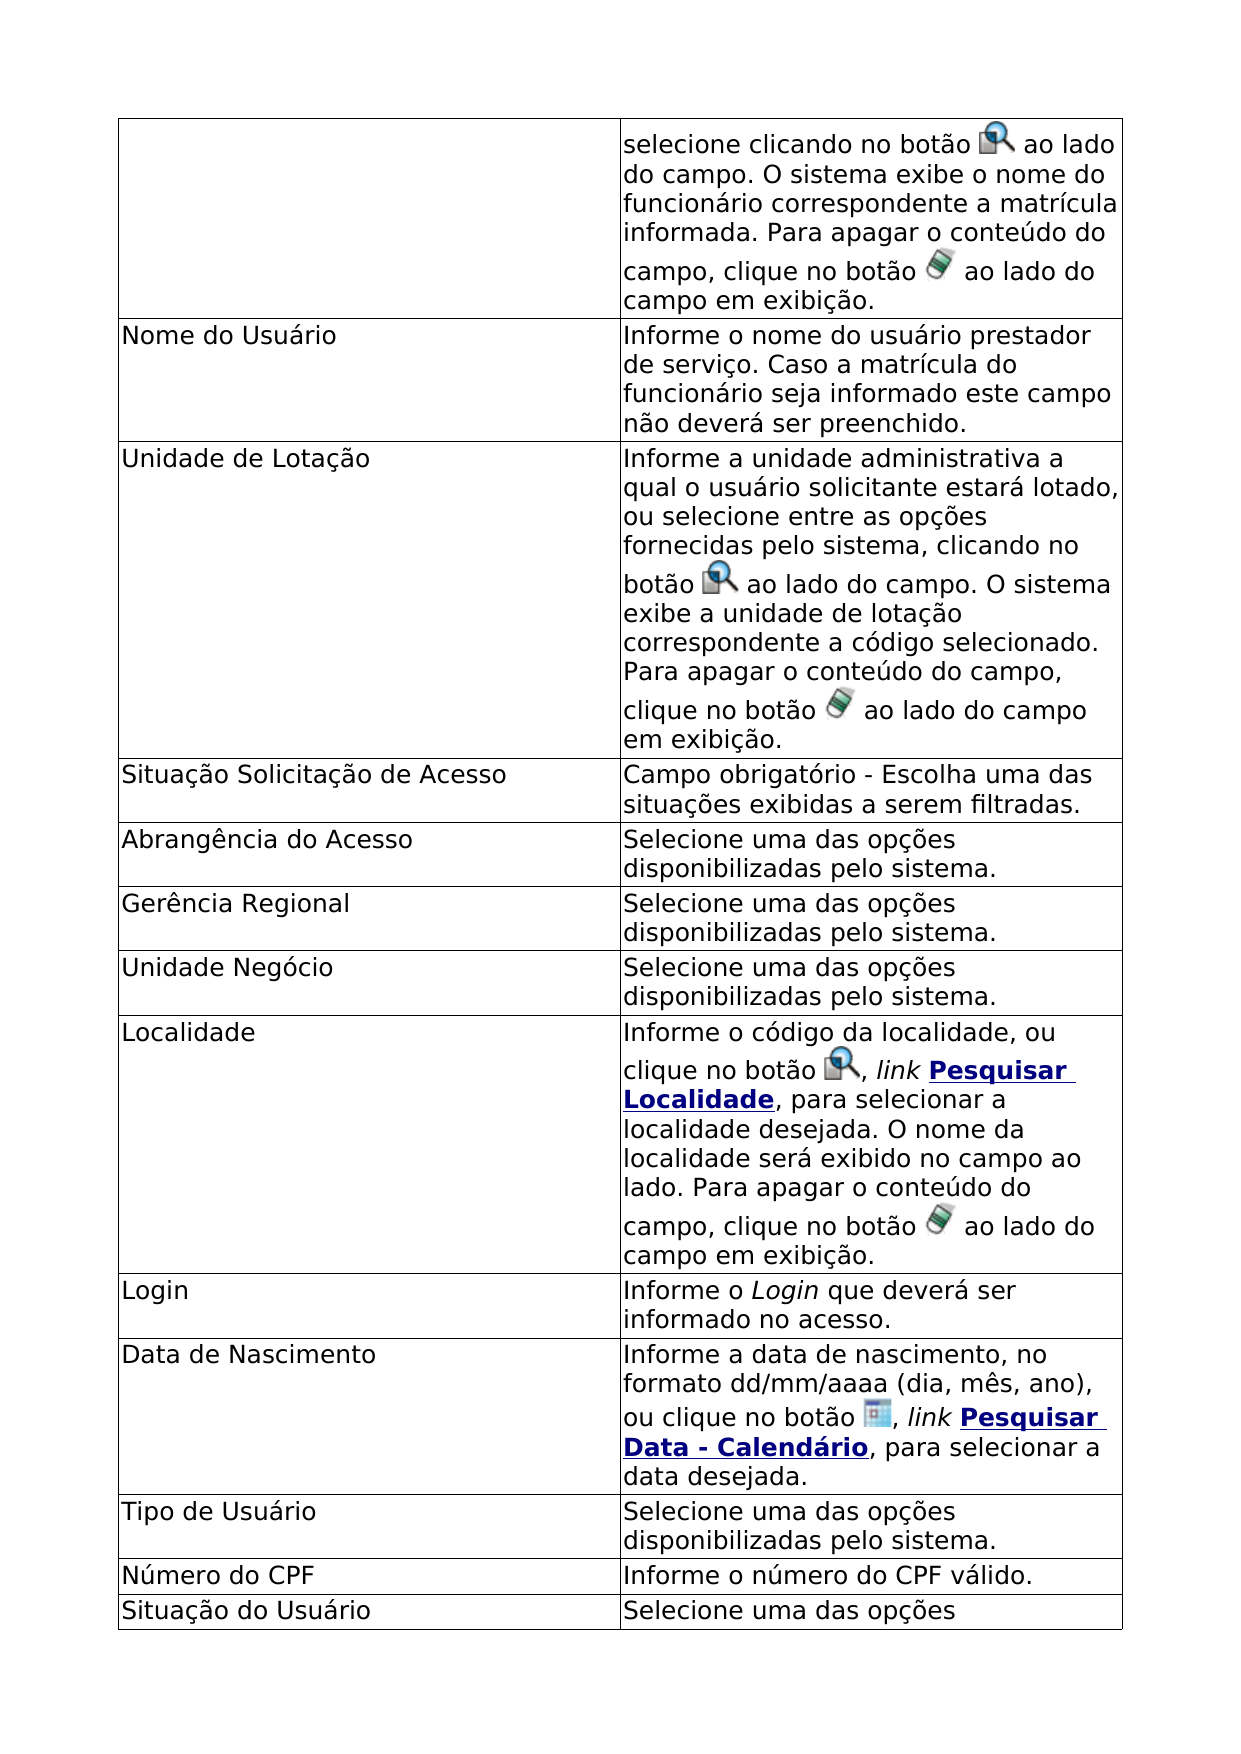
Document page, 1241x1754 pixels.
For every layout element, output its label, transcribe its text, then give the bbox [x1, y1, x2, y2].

table_cell Situação Solicitação de Acesso [119, 759, 620, 822]
table_cell Data de Nascimento [119, 1339, 620, 1494]
table_cell Selecione uma das opções disponibilizadas pelo sistema. [621, 887, 1122, 950]
table_cell Selecione uma das opções disponibilizadas pelo sistema. [621, 951, 1122, 1015]
table_cell Informe a data de nascimento, no formato dd/mm/aaaa (dia, mês, ano), ou clique no botão , link Pesquisar Data - Calendário, para selecionar a data desejada. [621, 1339, 1122, 1494]
table_cell Selecione uma das opções disponibilizadas pelo sistema. [621, 823, 1122, 886]
table_cell Unidade de Lotação [119, 442, 620, 758]
table_cell Selecione uma das opções [621, 1595, 1122, 1628]
table_cell [119, 119, 620, 318]
table_cell Unidade Negócio [119, 951, 620, 1015]
table_cell Abrangência do Acesso [119, 823, 620, 886]
picture [979, 121, 1015, 154]
table_cell Tipo de Usuário [119, 1495, 620, 1558]
table_cell Informe o Login que deverá ser informado no acesso. [621, 1274, 1122, 1337]
picture [824, 686, 856, 720]
table_cell Situação do Usuário [119, 1595, 620, 1628]
table_cell Informe o número do CPF válido. [621, 1559, 1122, 1593]
picture [924, 1202, 956, 1236]
picture [924, 247, 956, 281]
table_cell Nome do Usuário [119, 319, 620, 441]
picture [824, 1046, 861, 1080]
table_cell Login [119, 1274, 620, 1337]
table_cell Gerência Regional [119, 887, 620, 950]
table_cell Informe a unidade administrativa a qual o usuário solicitante estará lotado, ou selecione entre as opções fornecidas pelo sistema, clicando no botão ao lado do campo. O sistema exibe a unidade de lotação correspondente a código selecionado. Para apagar o conteúdo do campo, clique no botão ao lado do campo em exibição. [621, 442, 1122, 758]
table_cell Informe o nome do usuário prestador de serviço. Caso a matrícula do funcionário seja informado este campo não deverá ser preenchido. [621, 319, 1122, 441]
table_cell selecione clicando no botão ao lado do campo. O sistema exibe o nome do funcionário correspondente a matrícula informada. Para apagar o conteúdo do campo, clique no botão ao lado do campo em exibição. [621, 119, 1122, 318]
table_cell Informe o código da localidade, ou clique no botão , link Pesquisar Localidade, para selecionar a localidade desejada. O nome da localidade será exibido no campo ao lado. Para apagar o conteúdo do campo, clique no botão ao lado do campo em exibição. [621, 1016, 1122, 1273]
table_cell Localidade [119, 1016, 620, 1273]
table_cell Campo obrigatório - Escolha uma das situações exibidas a serem filtradas. [621, 759, 1122, 822]
table_cell Número do CPF [119, 1559, 620, 1593]
table_cell Selecione uma das opções disponibilizadas pelo sistema. [621, 1495, 1122, 1558]
picture [863, 1398, 892, 1427]
picture [702, 560, 739, 594]
